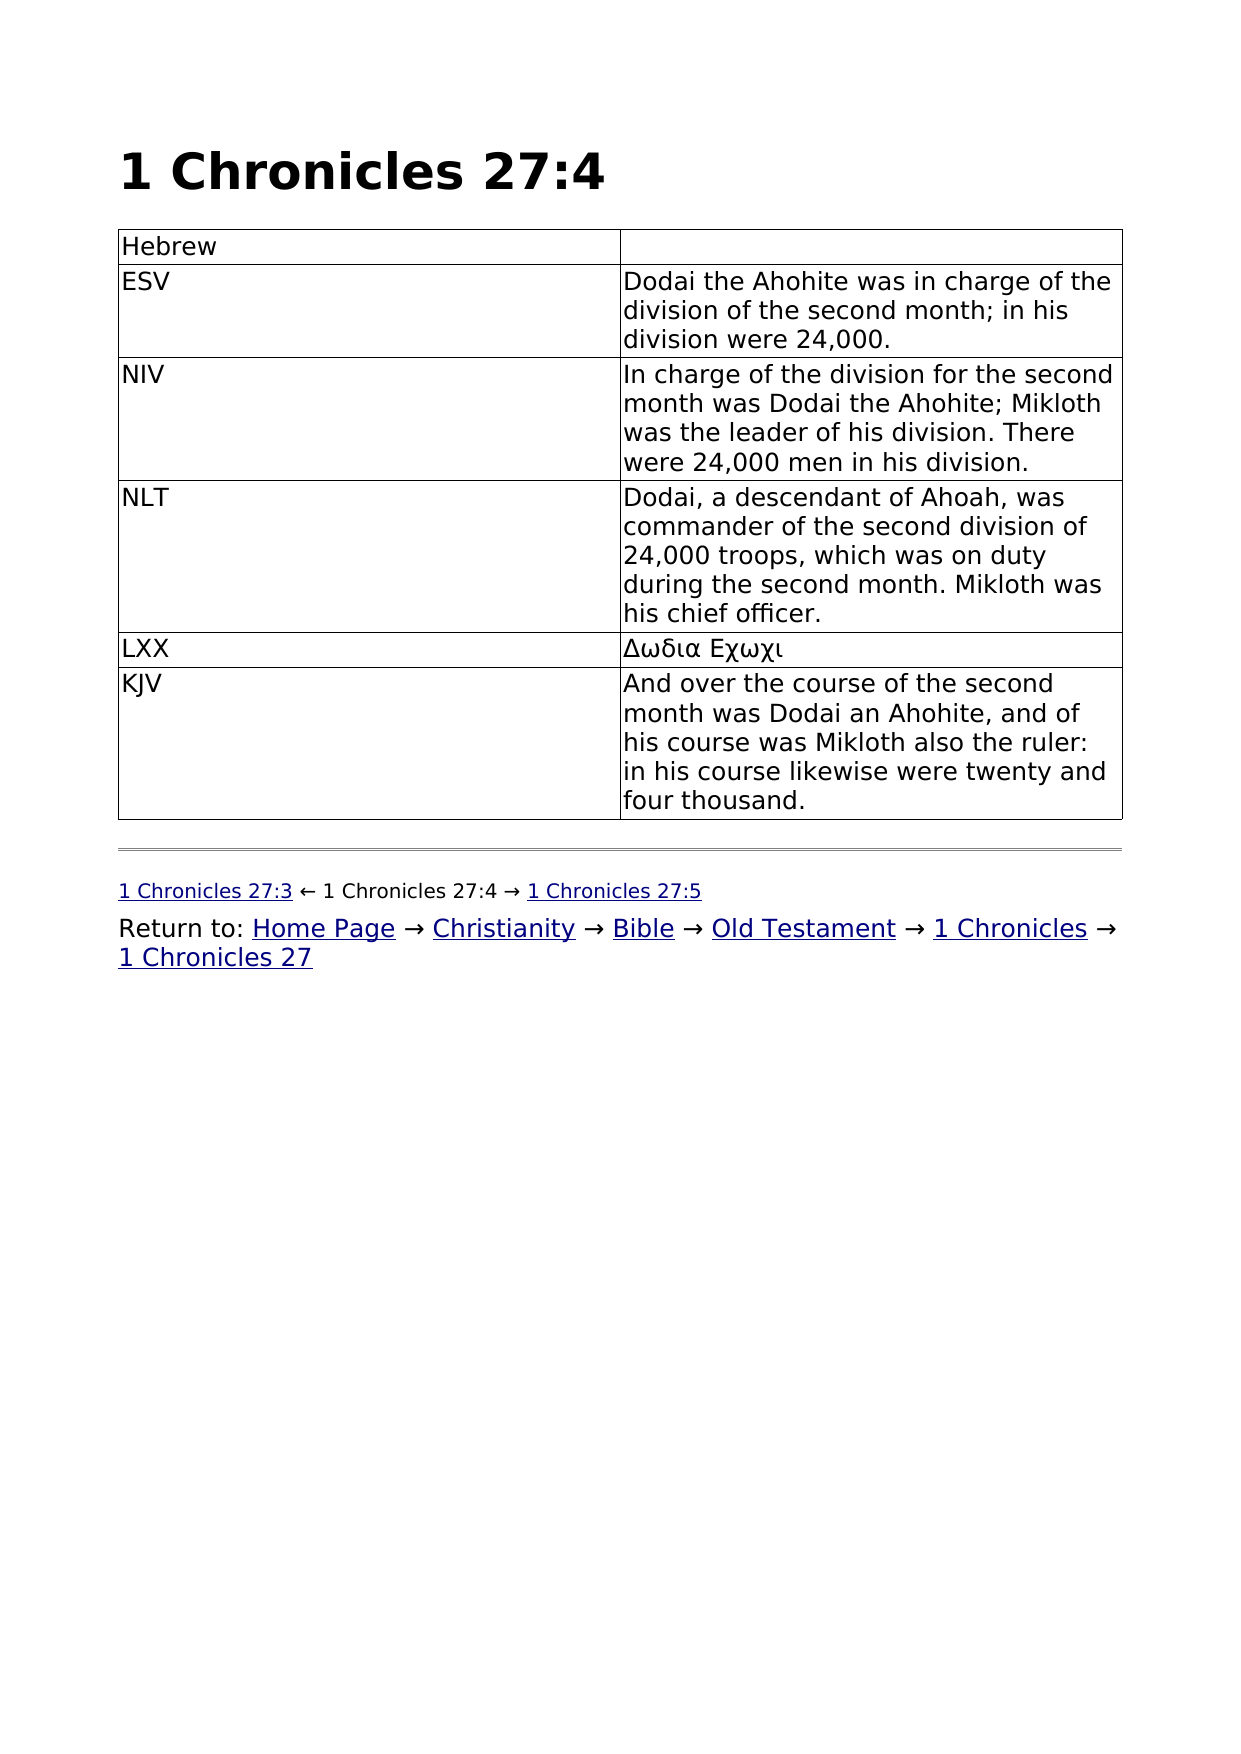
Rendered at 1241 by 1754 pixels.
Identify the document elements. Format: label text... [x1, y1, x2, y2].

table_cell In charge of the division for the second month was Dodai the Ahohite; Mikloth was the leader of his division. There were 24,000 men in his division. [621, 358, 1122, 480]
text Return to: Home Page → Christianity → Bible → Old Testament → 1 Chronicles → 1 Chronicles 27 [118, 914, 1122, 972]
table_cell KJV [119, 668, 620, 818]
text 1 Chronicles 27:3 ← 1 Chronicles 27:4 → 1 Chronicles 27:5 [118, 880, 1122, 914]
table_cell Δωδια Εχωχι [621, 633, 1122, 667]
table_cell And over the course of the second month was Dodai an Ahohite, and of his course was Mikloth also the ruler: in his course likewise were twenty and four thousand. [621, 668, 1122, 818]
subtitle 1 Chronicles 27:4 [118, 143, 1122, 201]
table_cell NIV [119, 358, 620, 480]
table_cell Dodai, a descendant of Ahoah, was commander of the second division of 24,000 troops, which was on duty during the second month. Mikloth was his chief officer. [621, 481, 1122, 632]
table_cell Dodai the Ahohite was in charge of the division of the second month; in his division were 24,000. [621, 265, 1122, 357]
table_header [621, 230, 1122, 264]
table_header Hebrew [119, 230, 620, 264]
table_cell NLT [119, 481, 620, 632]
table_cell ESV [119, 265, 620, 357]
table_cell LXX [119, 633, 620, 667]
